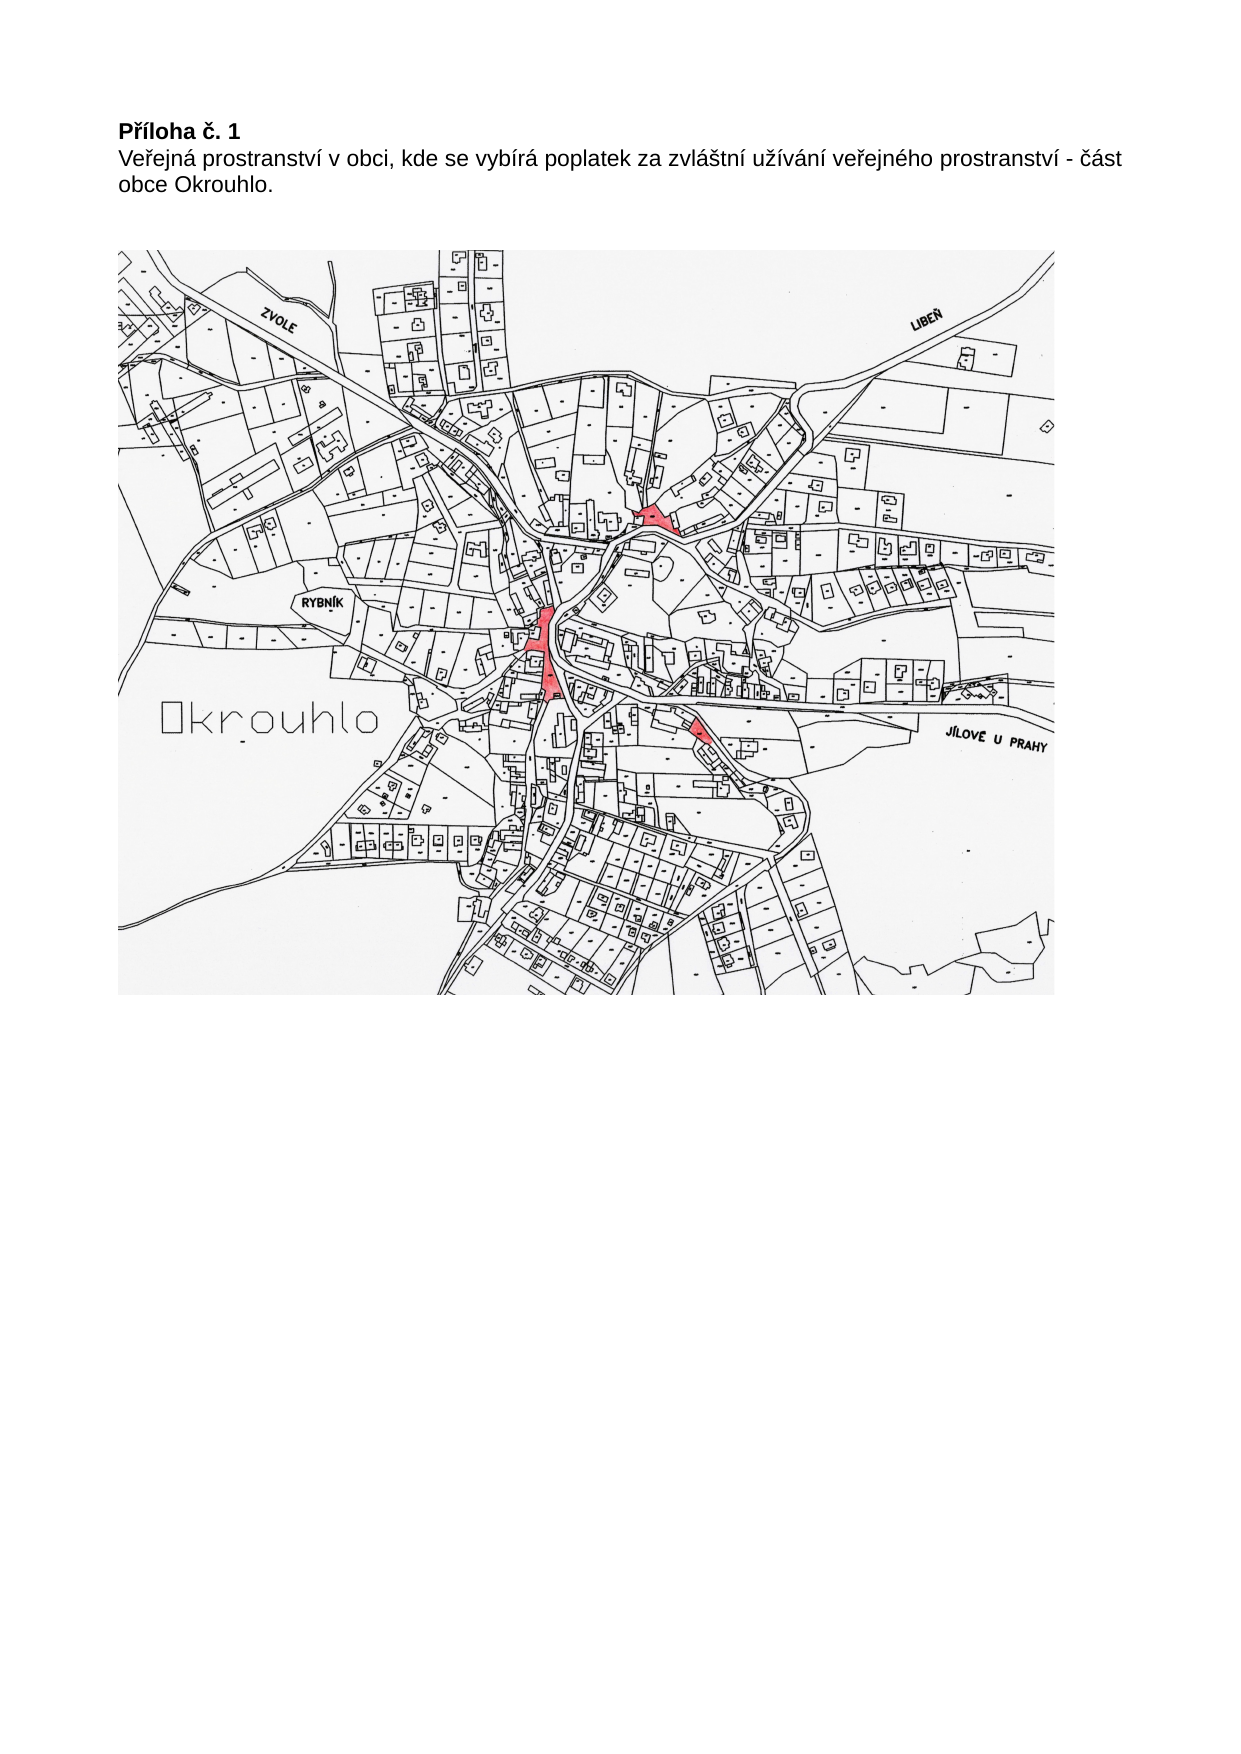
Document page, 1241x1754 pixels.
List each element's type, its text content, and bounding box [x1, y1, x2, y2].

text Příloha č. 1 [118, 118, 1122, 144]
text Veřejná prostranství v obci, kde se vybírá poplatek za zvláštní užívání veřejného prostranství - část obce Okrouhlo. [118, 144, 1122, 197]
picture [118, 250, 1055, 995]
